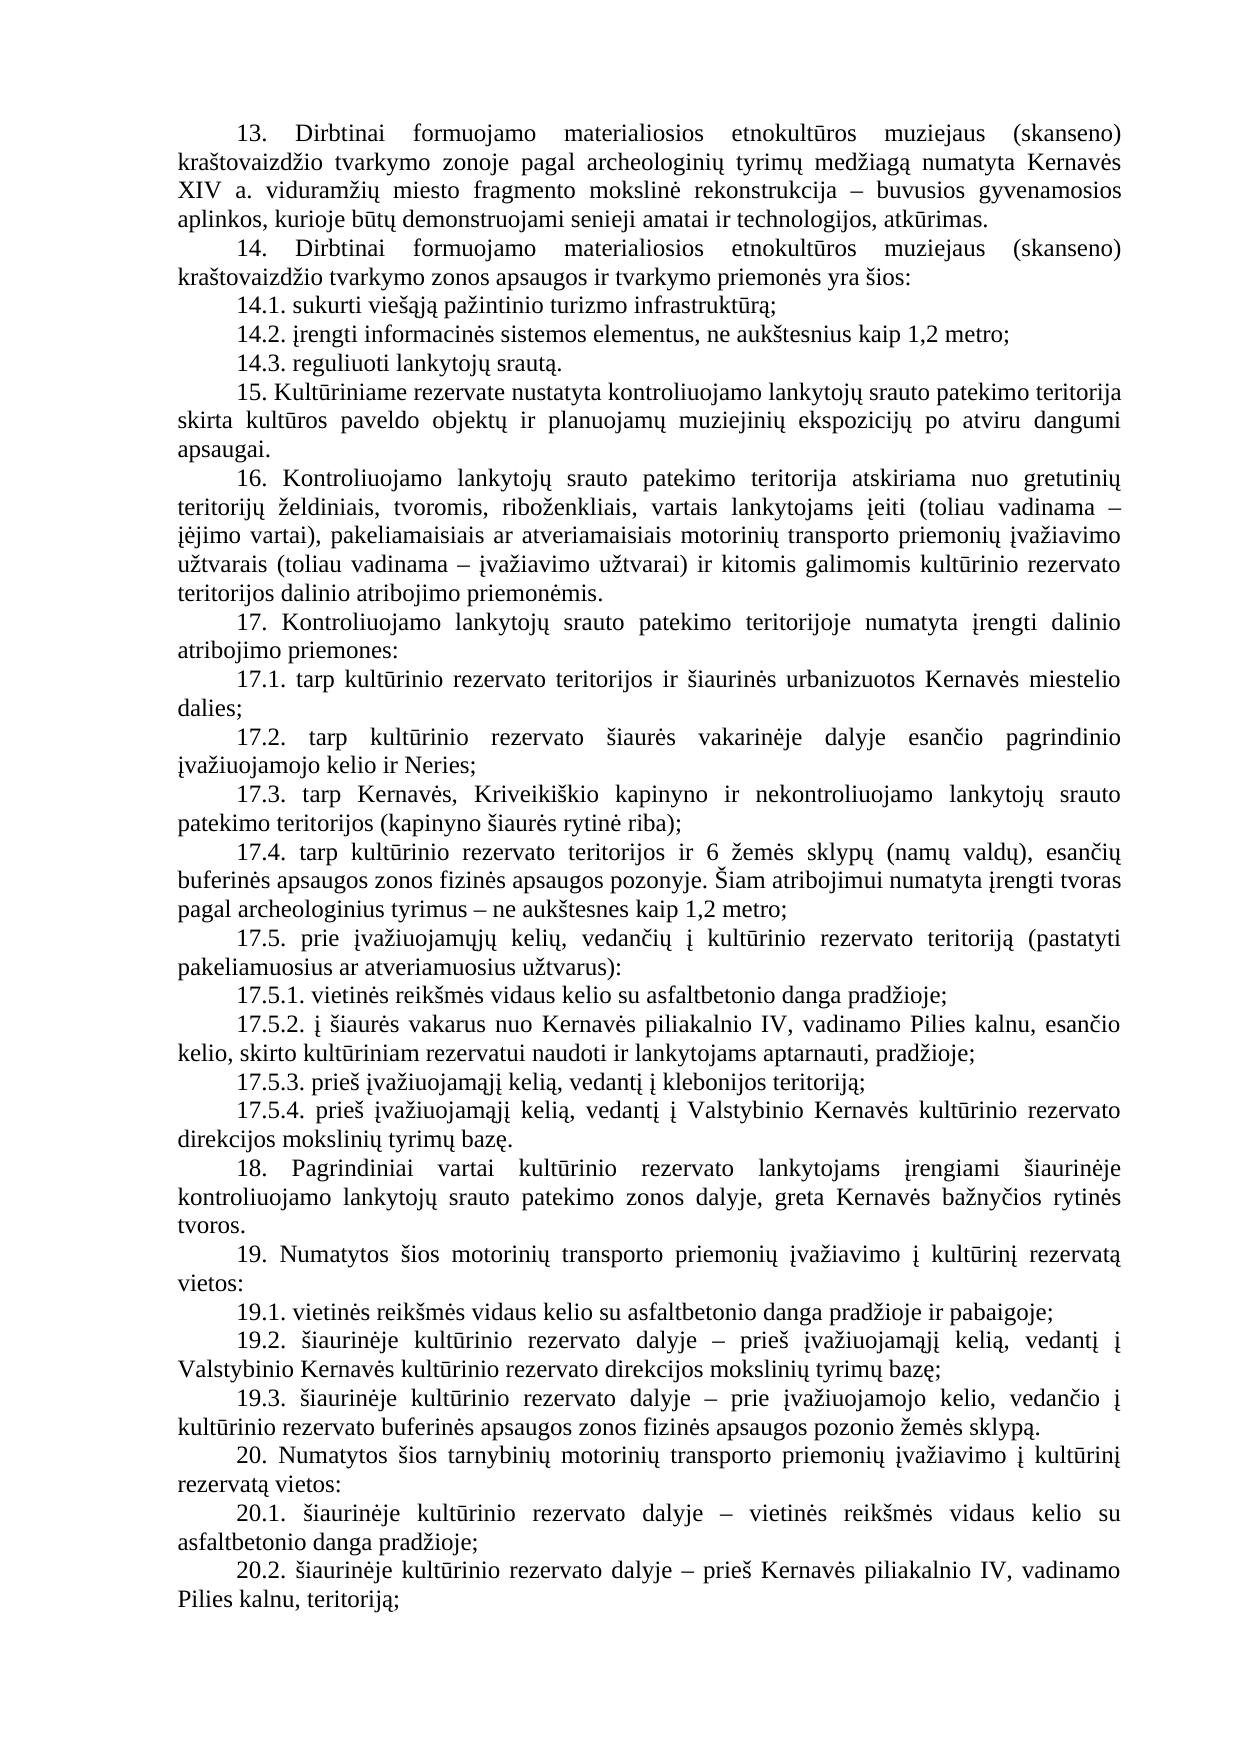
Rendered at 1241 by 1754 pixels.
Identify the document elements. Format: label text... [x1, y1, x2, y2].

text 19.1. vietinės reikšmės vidaus kelio su asfaltbetonio danga pradžioje ir pabaigoje; [177, 1297, 1122, 1326]
text 14.1. sukurti viešąją pažintinio turizmo infrastruktūrą; [177, 291, 1122, 319]
text 17.2. tarp kultūrinio rezervato šiaurės vakarinėje dalyje esančio pagrindinio įvažiuojamojo kelio ir Neries; [177, 722, 1122, 779]
text 17.5.3. prieš įvažiuojamąjį kelią, vedantį į klebonijos teritoriją; [177, 1067, 1122, 1096]
text 19.3. šiaurinėje kultūrinio rezervato dalyje – prie įvažiuojamojo kelio, vedančio į kultūrinio rezervato buferinės apsaugos zonos fizinės apsaugos pozonio žemės sklypą. [177, 1383, 1122, 1441]
text 19.2. šiaurinėje kultūrinio rezervato dalyje – prieš įvažiuojamąjį kelią, vedantį į Valstybinio Kernavės kultūrinio rezervato direkcijos mokslinių tyrimų bazę; [177, 1326, 1122, 1383]
text 20. Numatytos šios tarnybinių motorinių transporto priemonių įvažiavimo į kultūrinį rezervatą vietos: [177, 1441, 1122, 1498]
text 20.2. šiaurinėje kultūrinio rezervato dalyje – prieš Kernavės piliakalnio IV, vadinamo Pilies kalnu, teritoriją; [177, 1556, 1122, 1613]
text 14.3. reguliuoti lankytojų srautą. [177, 348, 1122, 377]
text 18. Pagrindiniai vartai kultūrinio rezervato lankytojams įrengiami šiaurinėje kontroliuojamo lankytojų srauto patekimo zonos dalyje, greta Kernavės bažnyčios rytinės tvoros. [177, 1153, 1122, 1239]
text 17. Kontroliuojamo lankytojų srauto patekimo teritorijoje numatyta įrengti dalinio atribojimo priemones: [177, 607, 1122, 664]
text 17.4. tarp kultūrinio rezervato teritorijos ir 6 žemės sklypų (namų valdų), esančių buferinės apsaugos zonos fizinės apsaugos pozonyje. Šiam atribojimui numatyta įrengti tvoras pagal archeologinius tyrimus – ne aukštesnes kaip 1,2 metro; [177, 837, 1122, 923]
text 15. Kultūriniame rezervate nustatyta kontroliuojamo lankytojų srauto patekimo teritorija skirta kultūros paveldo objektų ir planuojamų muziejinių ekspozicijų po atviru dangumi apsaugai. [177, 377, 1122, 463]
text 17.5.1. vietinės reikšmės vidaus kelio su asfaltbetonio danga pradžioje; [177, 981, 1122, 1009]
text 17.5.4. prieš įvažiuojamąjį kelią, vedantį į Valstybinio Kernavės kultūrinio rezervato direkcijos mokslinių tyrimų bazę. [177, 1096, 1122, 1153]
text 17.5.2. į šiaurės vakarus nuo Kernavės piliakalnio IV, vadinamo Pilies kalnu, esančio kelio, skirto kultūriniam rezervatui naudoti ir lankytojams aptarnauti, pradžioje; [177, 1009, 1122, 1067]
text 17.3. tarp Kernavės, Kriveikiškio kapinyno ir nekontroliuojamo lankytojų srauto patekimo teritorijos (kapinyno šiaurės rytinė riba); [177, 779, 1122, 837]
text 17.5. prie įvažiuojamųjų kelių, vedančių į kultūrinio rezervato teritoriją (pastatyti pakeliamuosius ar atveriamuosius užtvarus): [177, 923, 1122, 981]
text 13. Dirbtinai formuojamo materialiosios etnokultūros muziejaus (skanseno) kraštovaizdžio tvarkymo zonoje pagal archeologinių tyrimų medžiagą numatyta Kernavės XIV a. viduramžių miesto fragmento mokslinė rekonstrukcija – buvusios gyvenamosios aplinkos, kurioje būtų demonstruojami senieji amatai ir technologijos, atkūrimas. [177, 118, 1122, 233]
text 16. Kontroliuojamo lankytojų srauto patekimo teritorija atskiriama nuo gretutinių teritorijų želdiniais, tvoromis, riboženkliais, vartais lankytojams įeiti (toliau vadinama – įėjimo vartai), pakeliamaisiais ar atveriamaisiais motorinių transporto priemonių įvažiavimo užtvarais (toliau vadinama – įvažiavimo užtvarai) ir kitomis galimomis kultūrinio rezervato teritorijos dalinio atribojimo priemonėmis. [177, 463, 1122, 607]
text 14.2. įrengti informacinės sistemos elementus, ne aukštesnius kaip 1,2 metro; [177, 319, 1122, 348]
text 14. Dirbtinai formuojamo materialiosios etnokultūros muziejaus (skanseno) kraštovaizdžio tvarkymo zonos apsaugos ir tvarkymo priemonės yra šios: [177, 233, 1122, 291]
text 20.1. šiaurinėje kultūrinio rezervato dalyje – vietinės reikšmės vidaus kelio su asfaltbetonio danga pradžioje; [177, 1498, 1122, 1556]
text 17.1. tarp kultūrinio rezervato teritorijos ir šiaurinės urbanizuotos Kernavės miestelio dalies; [177, 664, 1122, 722]
text 19. Numatytos šios motorinių transporto priemonių įvažiavimo į kultūrinį rezervatą vietos: [177, 1239, 1122, 1297]
